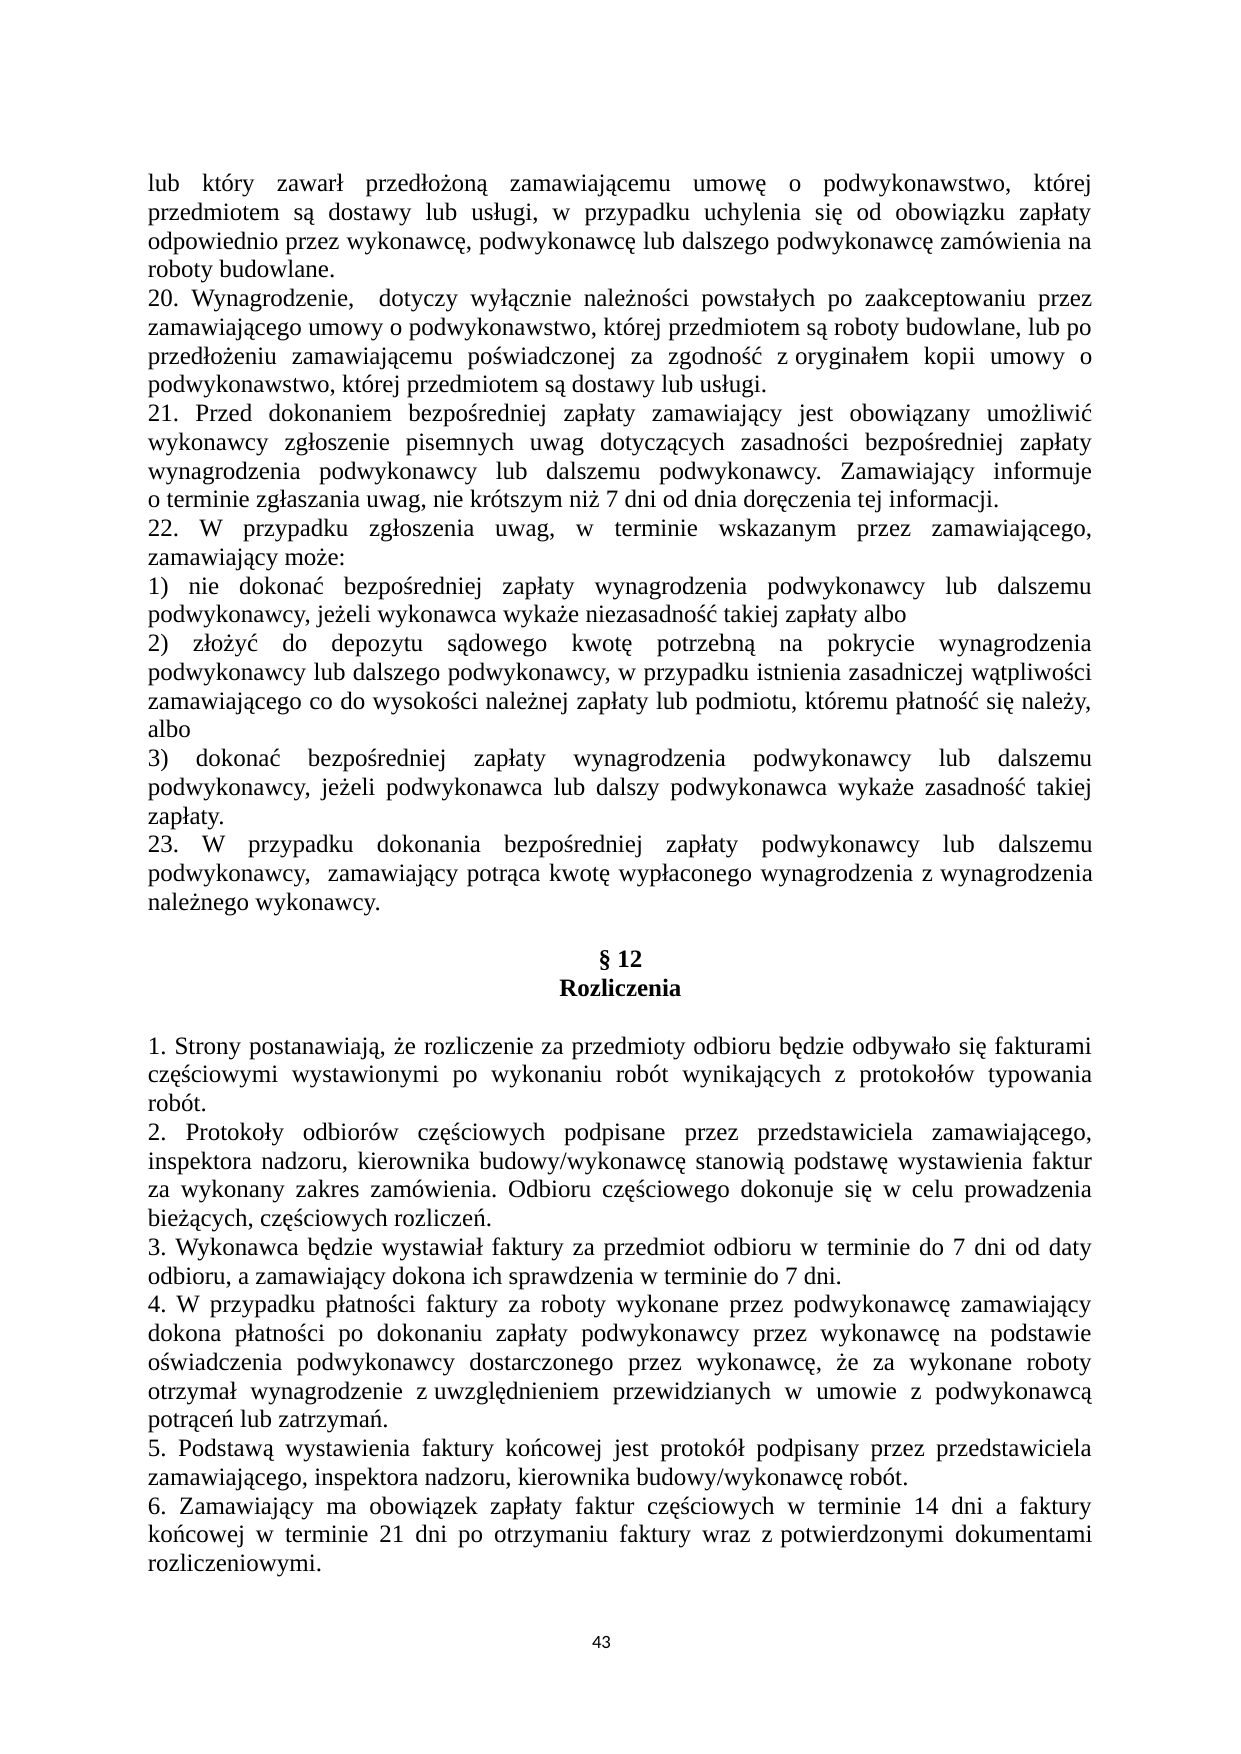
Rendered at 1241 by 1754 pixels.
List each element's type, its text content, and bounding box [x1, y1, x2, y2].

text § 12 [148, 944, 1093, 973]
text 5. Podstawą wystawienia faktury końcowej jest protokół podpisany przez przedstawiciela zamawiającego, inspektora nadzoru, kierownika budowy/wykonawcę robót. [148, 1433, 1093, 1491]
text 3. Wykonawca będzie wystawiał faktury za przedmiot odbioru w terminie do 7 dni od daty odbioru, a zamawiający dokona ich sprawdzenia w terminie do 7 dni. [148, 1232, 1093, 1289]
text 1. Strony postanawiają, że rozliczenie za przedmioty odbioru będzie odbywało się fakturami częściowymi wystawionymi po wykonaniu robót wynikających z protokołów typowania robót. [148, 1031, 1093, 1117]
text 2) złożyć do depozytu sądowego kwotę potrzebną na pokrycie wynagrodzenia podwykonawcy lub dalszego podwykonawcy, w przypadku istnienia zasadniczej wątpliwości zamawiającego co do wysokości należnej zapłaty lub podmiotu, któremu płatność się należy, albo [148, 628, 1093, 743]
text Rozliczenia [148, 973, 1093, 1002]
text 4. W przypadku płatności faktury za roboty wykonane przez podwykonawcę zamawiający dokona płatności po dokonaniu zapłaty podwykonawcy przez wykonawcę na podstawie oświadczenia podwykonawcy dostarczonego przez wykonawcę, że za wykonane roboty otrzymał wynagrodzenie z uwzględnieniem przewidzianych w umowie z podwykonawcą potrąceń lub zatrzymań. [148, 1289, 1093, 1433]
text 20. Wynagrodzenie, dotyczy wyłącznie należności powstałych po zaakceptowaniu przez zamawiającego umowy o podwykonawstwo, której przedmiotem są roboty budowlane, lub po przedłożeniu zamawiającemu poświadczonej za zgodność z oryginałem kopii umowy o podwykonawstwo, której przedmiotem są dostawy lub usługi. [148, 283, 1093, 398]
text 22. W przypadku zgłoszenia uwag, w terminie wskazanym przez zamawiającego, zamawiający może: [148, 513, 1093, 571]
text 1) nie dokonać bezpośredniej zapłaty wynagrodzenia podwykonawcy lub dalszemu podwykonawcy, jeżeli wykonawca wykaże niezasadność takiej zapłaty albo [148, 571, 1093, 628]
text lub który zawarł przedłożoną zamawiającemu umowę o podwykonawstwo, której przedmiotem są dostawy lub usługi, w przypadku uchylenia się od obowiązku zapłaty odpowiednio przez wykonawcę, podwykonawcę lub dalszego podwykonawcę zamówienia na roboty budowlane. [148, 168, 1093, 283]
text 2. Protokoły odbiorów częściowych podpisane przez przedstawiciela zamawiającego, inspektora nadzoru, kierownika budowy/wykonawcę stanowią podstawę wystawienia faktur za wykonany zakres zamówienia. Odbioru częściowego dokonuje się w celu prowadzenia bieżących, częściowych rozliczeń. [148, 1117, 1093, 1232]
text 3) dokonać bezpośredniej zapłaty wynagrodzenia podwykonawcy lub dalszemu podwykonawcy, jeżeli podwykonawca lub dalszy podwykonawca wykaże zasadność takiej zapłaty. [148, 743, 1093, 829]
text 21. Przed dokonaniem bezpośredniej zapłaty zamawiający jest obowiązany umożliwić wykonawcy zgłoszenie pisemnych uwag dotyczących zasadności bezpośredniej zapłaty wynagrodzenia podwykonawcy lub dalszemu podwykonawcy. Zamawiający informuje o terminie zgłaszania uwag, nie krótszym niż 7 dni od dnia doręczenia tej informacji. [148, 398, 1093, 513]
text 23. W przypadku dokonania bezpośredniej zapłaty podwykonawcy lub dalszemu podwykonawcy, zamawiający potrąca kwotę wypłaconego wynagrodzenia z wynagrodzenia należnego wykonawcy. [148, 829, 1093, 916]
text 6. Zamawiający ma obowiązek zapłaty faktur częściowych w terminie 14 dni a faktury końcowej w terminie 21 dni po otrzymaniu faktury wraz z potwierdzonymi dokumentami rozliczeniowymi. [148, 1491, 1093, 1577]
